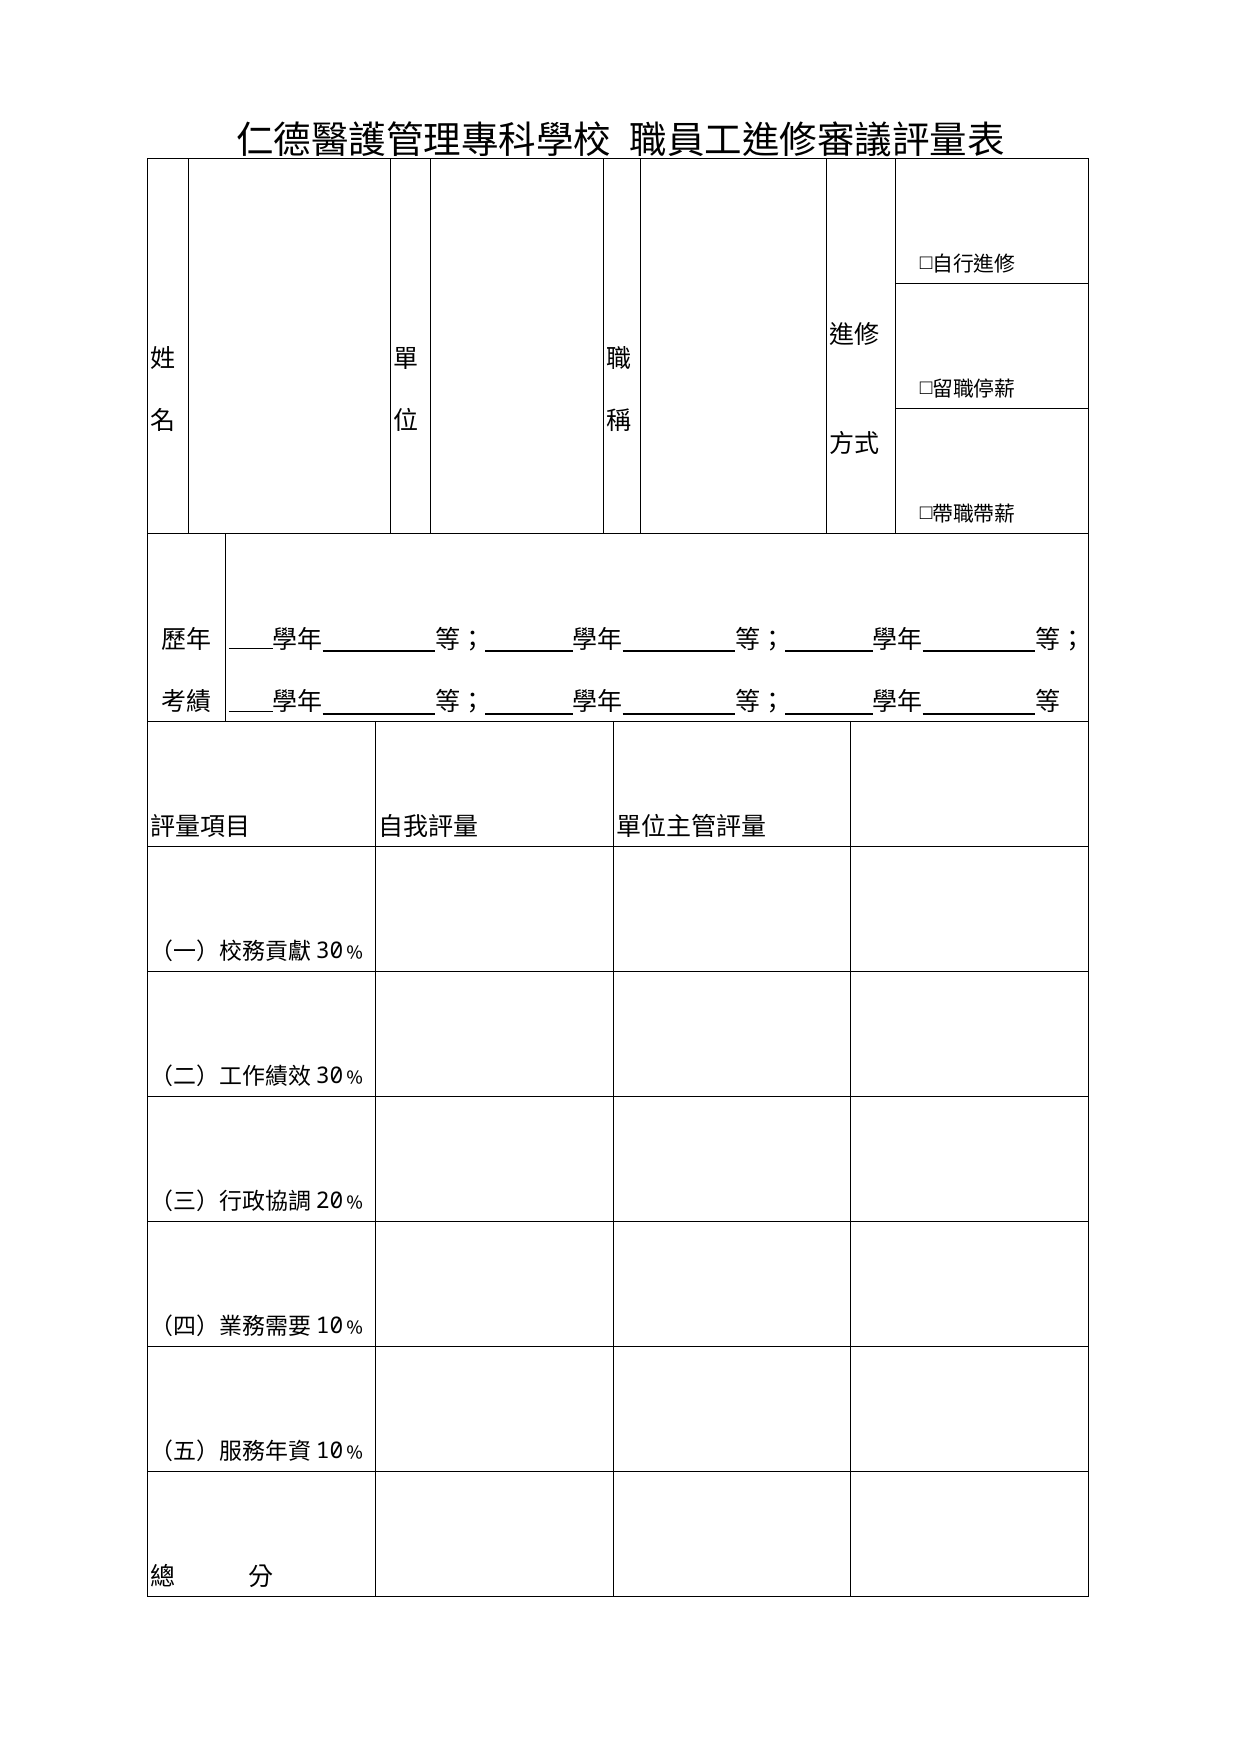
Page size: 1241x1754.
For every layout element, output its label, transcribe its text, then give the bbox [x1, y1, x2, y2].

table_header 進修 方式 [827, 159, 895, 533]
table_cell [376, 1472, 613, 1596]
table_cell [851, 1472, 1088, 1596]
table_cell [851, 972, 1088, 1096]
table_cell □留職停薪 [896, 284, 1088, 408]
text 仁德醫護管理專科學校 職員工進修審議評量表 [148, 96, 1092, 158]
table_header [641, 159, 826, 533]
table_cell [376, 847, 613, 971]
table_cell （二）工作績效30﹪ [148, 972, 375, 1096]
table_header [431, 159, 603, 533]
table_cell （五）服務年資10﹪ [148, 1347, 375, 1471]
table_cell [376, 1097, 613, 1221]
table_cell 評量項目 [148, 722, 375, 846]
table_cell [851, 722, 1088, 846]
table_cell （三）行政協調20﹪ [148, 1097, 375, 1221]
table_cell 單位主管評量 [614, 722, 850, 846]
table_header □自行進修 [896, 159, 1088, 283]
table_cell [376, 1222, 613, 1346]
table_cell [851, 1222, 1088, 1346]
table_cell [851, 1097, 1088, 1221]
table_cell [851, 847, 1088, 971]
table_cell （四）業務需要10﹪ [148, 1222, 375, 1346]
table_header 單位 [391, 159, 430, 533]
table_header 職稱 [604, 159, 640, 533]
table_cell [376, 1347, 613, 1471]
table_cell 歷年考績 [148, 534, 225, 721]
table_cell [614, 847, 850, 971]
table_cell [614, 972, 850, 1096]
table_cell [614, 1097, 850, 1221]
table_cell [851, 1347, 1088, 1471]
table_cell 學年 等； 學年 等； 學年 等； 學年 等； 學年 等； 學年 等 [226, 534, 1088, 721]
table_cell [614, 1222, 850, 1346]
table_cell （一）校務貢獻30﹪ [148, 847, 375, 971]
table_cell [614, 1347, 850, 1471]
table_cell □帶職帶薪 [896, 409, 1088, 533]
table_cell 自我評量 [376, 722, 613, 846]
table_cell [614, 1472, 850, 1596]
table_header [189, 159, 390, 533]
table_cell 總分 [148, 1472, 375, 1596]
table_cell [376, 972, 613, 1096]
table_header 姓名 [148, 159, 188, 533]
